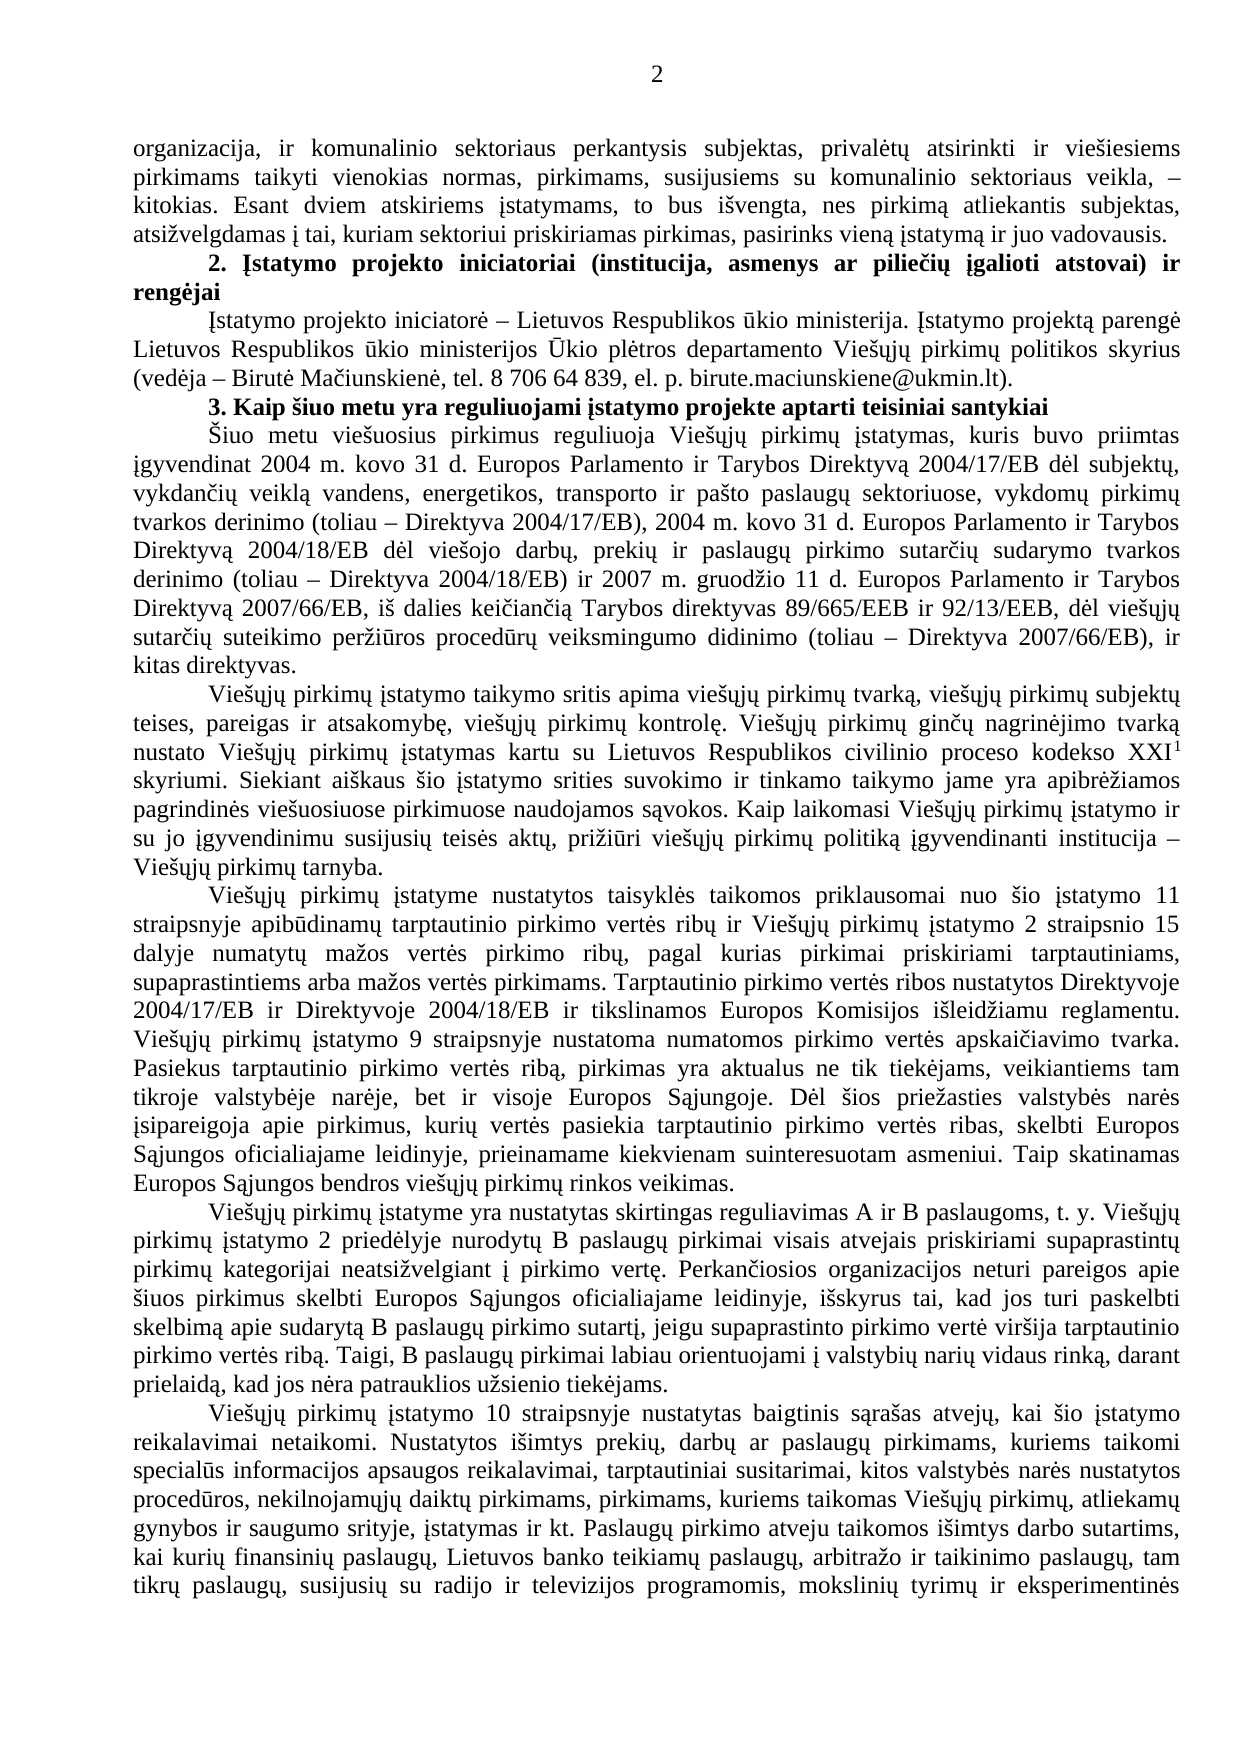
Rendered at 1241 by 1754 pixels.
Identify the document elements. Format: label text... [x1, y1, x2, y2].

text Šiuo metu viešuosius pirkimus reguliuoja Viešųjų pirkimų įstatymas, kuris buvo priimtas įgyvendinat 2004 m. kovo 31 d. Europos Parlamento ir Tarybos Direktyvą 2004/17/EB dėl subjektų, vykdančių veiklą vandens, energetikos, transporto ir pašto paslaugų sektoriuose, vykdomų pirkimų tvarkos derinimo (toliau – Direktyva 2004/17/EB), 2004 m. kovo 31 d. Europos Parlamento ir Tarybos Direktyvą 2004/18/EB dėl viešojo darbų, prekių ir paslaugų pirkimo sutarčių sudarymo tvarkos derinimo (toliau – Direktyva 2004/18/EB) ir 2007 m. gruodžio 11 d. Europos Parlamento ir Tarybos Direktyvą 2007/66/EB, iš dalies keičiančią Tarybos direktyvas 89/665/EEB ir 92/13/EEB, dėl viešųjų sutarčių suteikimo peržiūros procedūrų veiksmingumo didinimo (toliau – Direktyva 2007/66/EB), ir kitas direktyvas. [133, 420, 1181, 679]
text Viešųjų pirkimų įstatymo taikymo sritis apima viešųjų pirkimų tvarką, viešųjų pirkimų subjektų teises, pareigas ir atsakomybę, viešųjų pirkimų kontrolę. Viešųjų pirkimų ginčų nagrinėjimo tvarką nustato Viešųjų pirkimų įstatymas kartu su Lietuvos Respublikos civilinio proceso kodekso XXI1 skyriumi. Siekiant aiškaus šio įstatymo srities suvokimo ir tinkamo taikymo jame yra apibrėžiamos pagrindinės viešuosiuose pirkimuose naudojamos sąvokos. Kaip laikomasi Viešųjų pirkimų įstatymo ir su jo įgyvendinimu susijusių teisės aktų, prižiūri viešųjų pirkimų politiką įgyvendinanti institucija – Viešųjų pirkimų tarnyba. [133, 679, 1181, 880]
text Viešųjų pirkimų įstatymo 10 straipsnyje nustatytas baigtinis sąrašas atvejų, kai šio įstatymo reikalavimai netaikomi. Nustatytos išimtys prekių, darbų ar paslaugų pirkimams, kuriems taikomi specialūs informacijos apsaugos reikalavimai, tarptautiniai susitarimai, kitos valstybės narės nustatytos procedūros, nekilnojamųjų daiktų pirkimams, pirkimams, kuriems taikomas Viešųjų pirkimų, atliekamų gynybos ir saugumo srityje, įstatymas ir kt. Paslaugų pirkimo atveju taikomos išimtys darbo sutartims, kai kurių finansinių paslaugų, Lietuvos banko teikiamų paslaugų, arbitražo ir taikinimo paslaugų, tam tikrų paslaugų, susijusių su radijo ir televizijos programomis, mokslinių tyrimų ir eksperimentinės [133, 1398, 1181, 1599]
text Viešųjų pirkimų įstatyme nustatytos taisyklės taikomos priklausomai nuo šio įstatymo 11 straipsnyje apibūdinamų tarptautinio pirkimo vertės ribų ir Viešųjų pirkimų įstatymo 2 straipsnio 15 dalyje numatytų mažos vertės pirkimo ribų, pagal kurias pirkimai priskiriami tarptautiniams, supaprastintiems arba mažos vertės pirkimams. Tarptautinio pirkimo vertės ribos nustatytos Direktyvoje 2004/17/EB ir Direktyvoje 2004/18/EB ir tikslinamos Europos Komisijos išleidžiamu reglamentu. Viešųjų pirkimų įstatymo 9 straipsnyje nustatoma numatomos pirkimo vertės apskaičiavimo tvarka. Pasiekus tarptautinio pirkimo vertės ribą, pirkimas yra aktualus ne tik tiekėjams, veikiantiems tam tikroje valstybėje narėje, bet ir visoje Europos Sąjungoje. Dėl šios priežasties valstybės narės įsipareigoja apie pirkimus, kurių vertės pasiekia tarptautinio pirkimo vertės ribas, skelbti Europos Sąjungos oficialiajame leidinyje, prieinamame kiekvienam suinteresuotam asmeniui. Taip skatinamas Europos Sąjungos bendros viešųjų pirkimų rinkos veikimas. [133, 880, 1181, 1197]
text 2. Įstatymo projekto iniciatoriai (institucija, asmenys ar piliečių įgalioti atstovai) ir rengėjai [133, 248, 1181, 305]
text Įstatymo projekto iniciatorė – Lietuvos Respublikos ūkio ministerija. Įstatymo projektą parengė Lietuvos Respublikos ūkio ministerijos Ūkio plėtros departamento Viešųjų pirkimų politikos skyrius (vedėja – Birutė Mačiunskienė, tel. 8 706 64 839, el. p. birute.maciunskiene@ukmin.lt). [133, 305, 1181, 392]
text Viešųjų pirkimų įstatyme yra nustatytas skirtingas reguliavimas A ir B paslaugoms, t. y. Viešųjų pirkimų įstatymo 2 priedėlyje nurodytų B paslaugų pirkimai visais atvejais priskiriami supaprastintų pirkimų kategorijai neatsižvelgiant į pirkimo vertę. Perkančiosios organizacijos neturi pareigos apie šiuos pirkimus skelbti Europos Sąjungos oficialiajame leidinyje, išskyrus tai, kad jos turi paskelbti skelbimą apie sudarytą B paslaugų pirkimo sutartį, jeigu supaprastinto pirkimo vertė viršija tarptautinio pirkimo vertės ribą. Taigi, B paslaugų pirkimai labiau orientuojami į valstybių narių vidaus rinką, darant prielaidą, kad jos nėra patrauklios užsienio tiekėjams. [133, 1197, 1181, 1398]
text 3. Kaip šiuo metu yra reguliuojami įstatymo projekte aptarti teisiniai santykiai [133, 392, 1181, 420]
text organizacija, ir komunalinio sektoriaus perkantysis subjektas, privalėtų atsirinkti ir viešiesiems pirkimams taikyti vienokias normas, pirkimams, susijusiems su komunalinio sektoriaus veikla, – kitokias. Esant dviem atskiriems įstatymams, to bus išvengta, nes pirkimą atliekantis subjektas, atsižvelgdamas į tai, kuriam sektoriui priskiriamas pirkimas, pasirinks vieną įstatymą ir juo vadovausis. [133, 133, 1181, 248]
